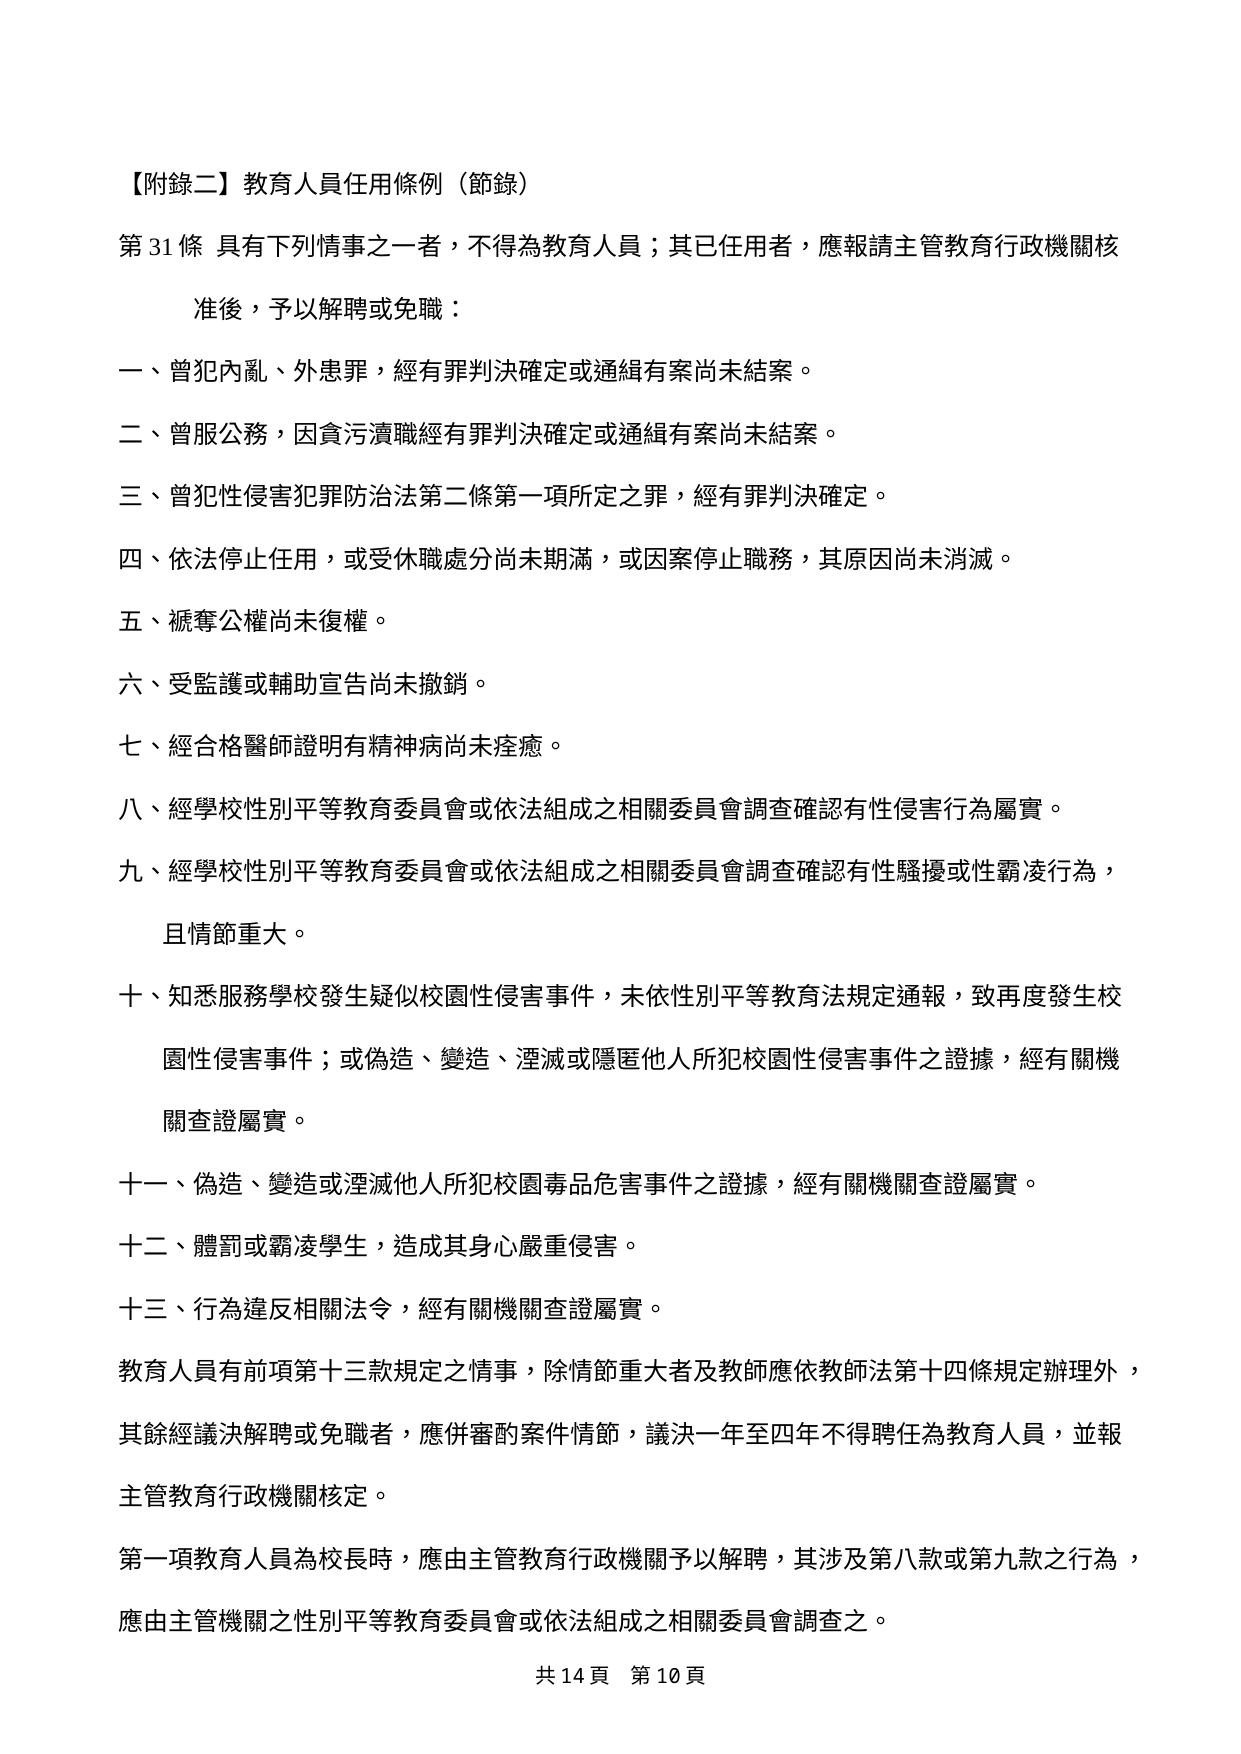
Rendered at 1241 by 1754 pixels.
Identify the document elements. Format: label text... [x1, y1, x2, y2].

text 教育人員有前項第十三款規定之情事，除情節重大者及教師應依教師法第十四條規定辦理外，其餘經議決解聘或免職者，應併審酌案件情節，議決一年至四年不得聘任為教育人員，並報主管教育行政機關核定。 [118, 1328, 1122, 1516]
text 五、褫奪公權尚未復權。 [118, 578, 1122, 641]
text 十一、偽造、變造或湮滅他人所犯校園毒品危害事件之證據，經有關機關查證屬實。 [118, 1141, 1122, 1203]
text 三、曾犯性侵害犯罪防治法第二條第一項所定之罪，經有罪判決確定。 [118, 453, 1122, 516]
text 十、知悉服務學校發生疑似校園性侵害事件，未依性別平等教育法規定通報，致再度發生校園性侵害事件；或偽造、變造、湮滅或隱匿他人所犯校園性侵害事件之證據，經有關機關查證屬實。 [118, 953, 1122, 1141]
text 八、經學校性別平等教育委員會或依法組成之相關委員會調查確認有性侵害行為屬實。 [118, 766, 1122, 828]
text 十二、體罰或霸凌學生，造成其身心嚴重侵害。 [118, 1203, 1122, 1266]
text 二、曾服公務，因貪污瀆職經有罪判決確定或通緝有案尚未結案。 [118, 391, 1122, 453]
text 一、曾犯內亂、外患罪，經有罪判決確定或通緝有案尚未結案。 [118, 328, 1122, 391]
text 第31條 具有下列情事之一者，不得為教育人員；其已任用者，應報請主管教育行政機關核准後，予以解聘或免職： [118, 203, 1122, 328]
text 六、受監護或輔助宣告尚未撤銷。 [118, 641, 1122, 703]
text 七、經合格醫師證明有精神病尚未痊癒。 [118, 703, 1122, 766]
text 九、經學校性別平等教育委員會或依法組成之相關委員會調查確認有性騷擾或性霸凌行為，且情節重大。 [118, 828, 1122, 953]
text 【附錄二】教育人員任用條例（節錄） [118, 141, 1122, 203]
text 十三、行為違反相關法令，經有關機關查證屬實。 [118, 1266, 1122, 1328]
text 第一項教育人員為校長時，應由主管教育行政機關予以解聘，其涉及第八款或第九款之行為，應由主管機關之性別平等教育委員會或依法組成之相關委員會調查之。 [118, 1516, 1122, 1641]
text 四、依法停止任用，或受休職處分尚未期滿，或因案停止職務，其原因尚未消滅。 [118, 516, 1122, 578]
